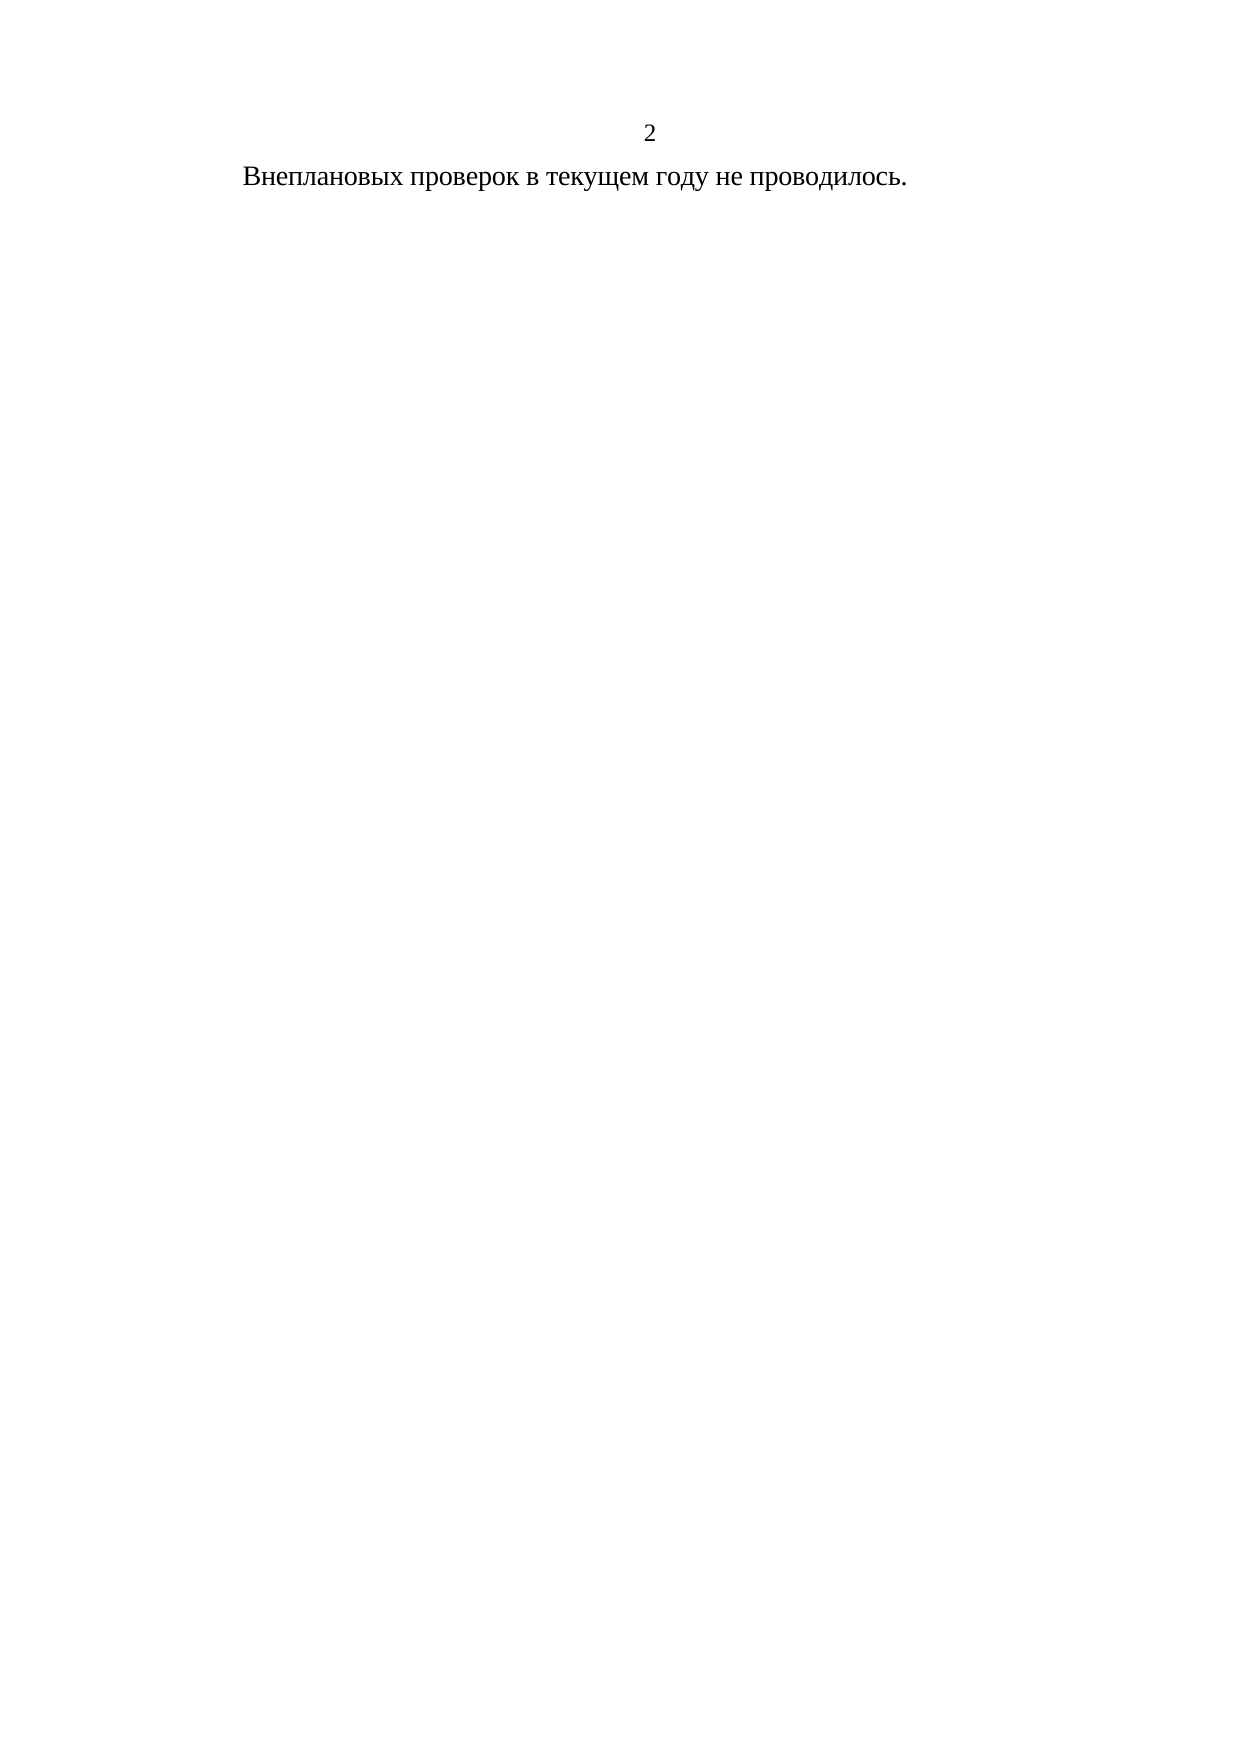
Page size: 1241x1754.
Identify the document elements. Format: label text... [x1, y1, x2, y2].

text Внеплановых проверок в текущем году не проводилось. [177, 159, 1122, 191]
